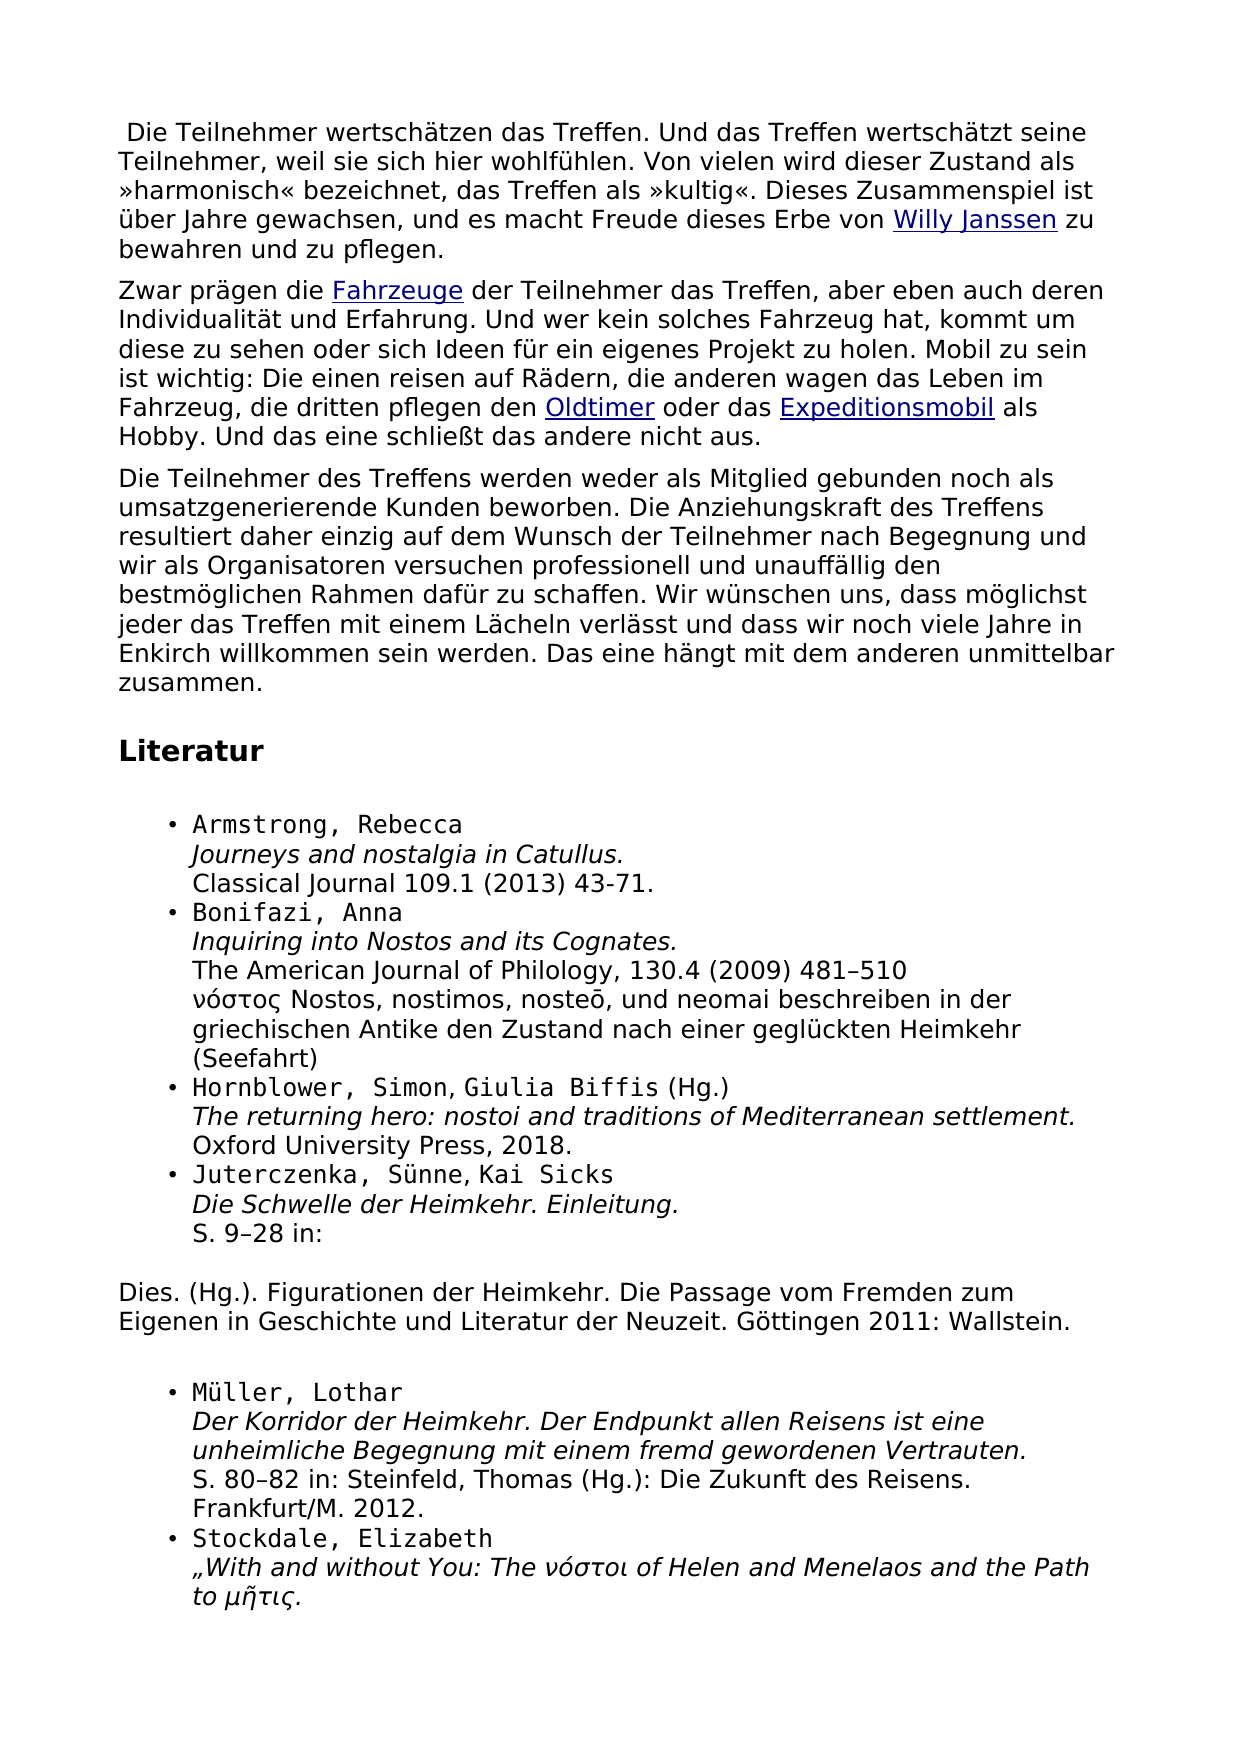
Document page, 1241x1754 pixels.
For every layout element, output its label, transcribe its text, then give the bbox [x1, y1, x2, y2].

text Zwar prägen die Fahrzeuge der Teilnehmer das Treffen, aber eben auch deren Individualität und Erfahrung. Und wer kein solches Fahrzeug hat, kommt um diese zu sehen oder sich Ideen für ein eigenes Projekt zu holen. Mobil zu sein ist wichtig: Die einen reisen auf Rädern, die anderen wagen das Leben im Fahrzeug, die dritten pflegen den Oldtimer oder das Expeditionsmobil als Hobby. Und das eine schließt das andere nicht aus. [118, 276, 1122, 451]
list Juterczenka, Sünne, Kai Sicks Die Schwelle der Heimkehr. Einleitung. S. 9–28 in: [177, 1161, 1122, 1248]
text Die Teilnehmer des Treffens werden weder als Mitglied gebunden noch als umsatzgenerierende Kunden beworben. Die Anziehungskraft des Treffens resultiert daher einzig auf dem Wunsch der Teilnehmer nach Begegnung und wir als Organisatoren versuchen professionell und unauffällig den bestmöglichen Rahmen dafür zu schaffen. Wir wünschen uns, dass möglichst jeder das Treffen mit einem Lächeln verlässt und dass wir noch viele Jahre in Enkirch willkommen sein werden. Das eine hängt mit dem anderen unmittelbar zusammen. [118, 464, 1122, 697]
list Armstrong, Rebecca Journeys and nostalgia in Catullus. Classical Journal 109.1 (2013) 43-71. [177, 811, 1122, 898]
list Müller, Lothar Der Korridor der Heimkehr. Der Endpunkt allen Reisens ist eine unheimliche Begegnung mit einem fremd gewordenen Vertrauten. S. 80–82 in: Steinfeld, Thomas (Hg.): Die Zukunft des Reisens. Frankfurt/M. 2012. [177, 1378, 1122, 1524]
list Stockdale, Elizabeth „With and without You: The νόστοι of Helen and Menelaos and the Path to μῆτις. [177, 1524, 1122, 1611]
subtitle Literatur [118, 735, 1122, 769]
list Hornblower, Simon, Giulia Biffis (Hg.) The returning hero: nostoi and traditions of Mediterranean settlement. Oxford University Press, 2018. [177, 1073, 1122, 1161]
text Dies. (Hg.). Figurationen der Heimkehr. Die Passage vom Fremden zum Eigenen in Geschichte und Literatur der Neuzeit. Göttingen 2011: Wallstein. [118, 1278, 1122, 1336]
list Bonifazi, Anna Inquiring into Nostos and its Cognates. The American Journal of Philology, 130.4 (2009) 481–510 νόστος Nostos, nostimos, nosteō, und neomai beschreiben in der griechischen Antike den Zustand nach einer geglückten Heimkehr (Seefahrt) [177, 898, 1122, 1073]
text Die Teilnehmer wertschätzen das Treffen. Und das Treffen wertschätzt seine Teilnehmer, weil sie sich hier wohlfühlen. Von vielen wird dieser Zustand als »harmonisch« bezeichnet, das Treffen als »kultig«. Dieses Zusammenspiel ist über Jahre gewachsen, und es macht Freude dieses Erbe von Willy Janssen zu bewahren und zu pflegen. [118, 118, 1122, 264]
